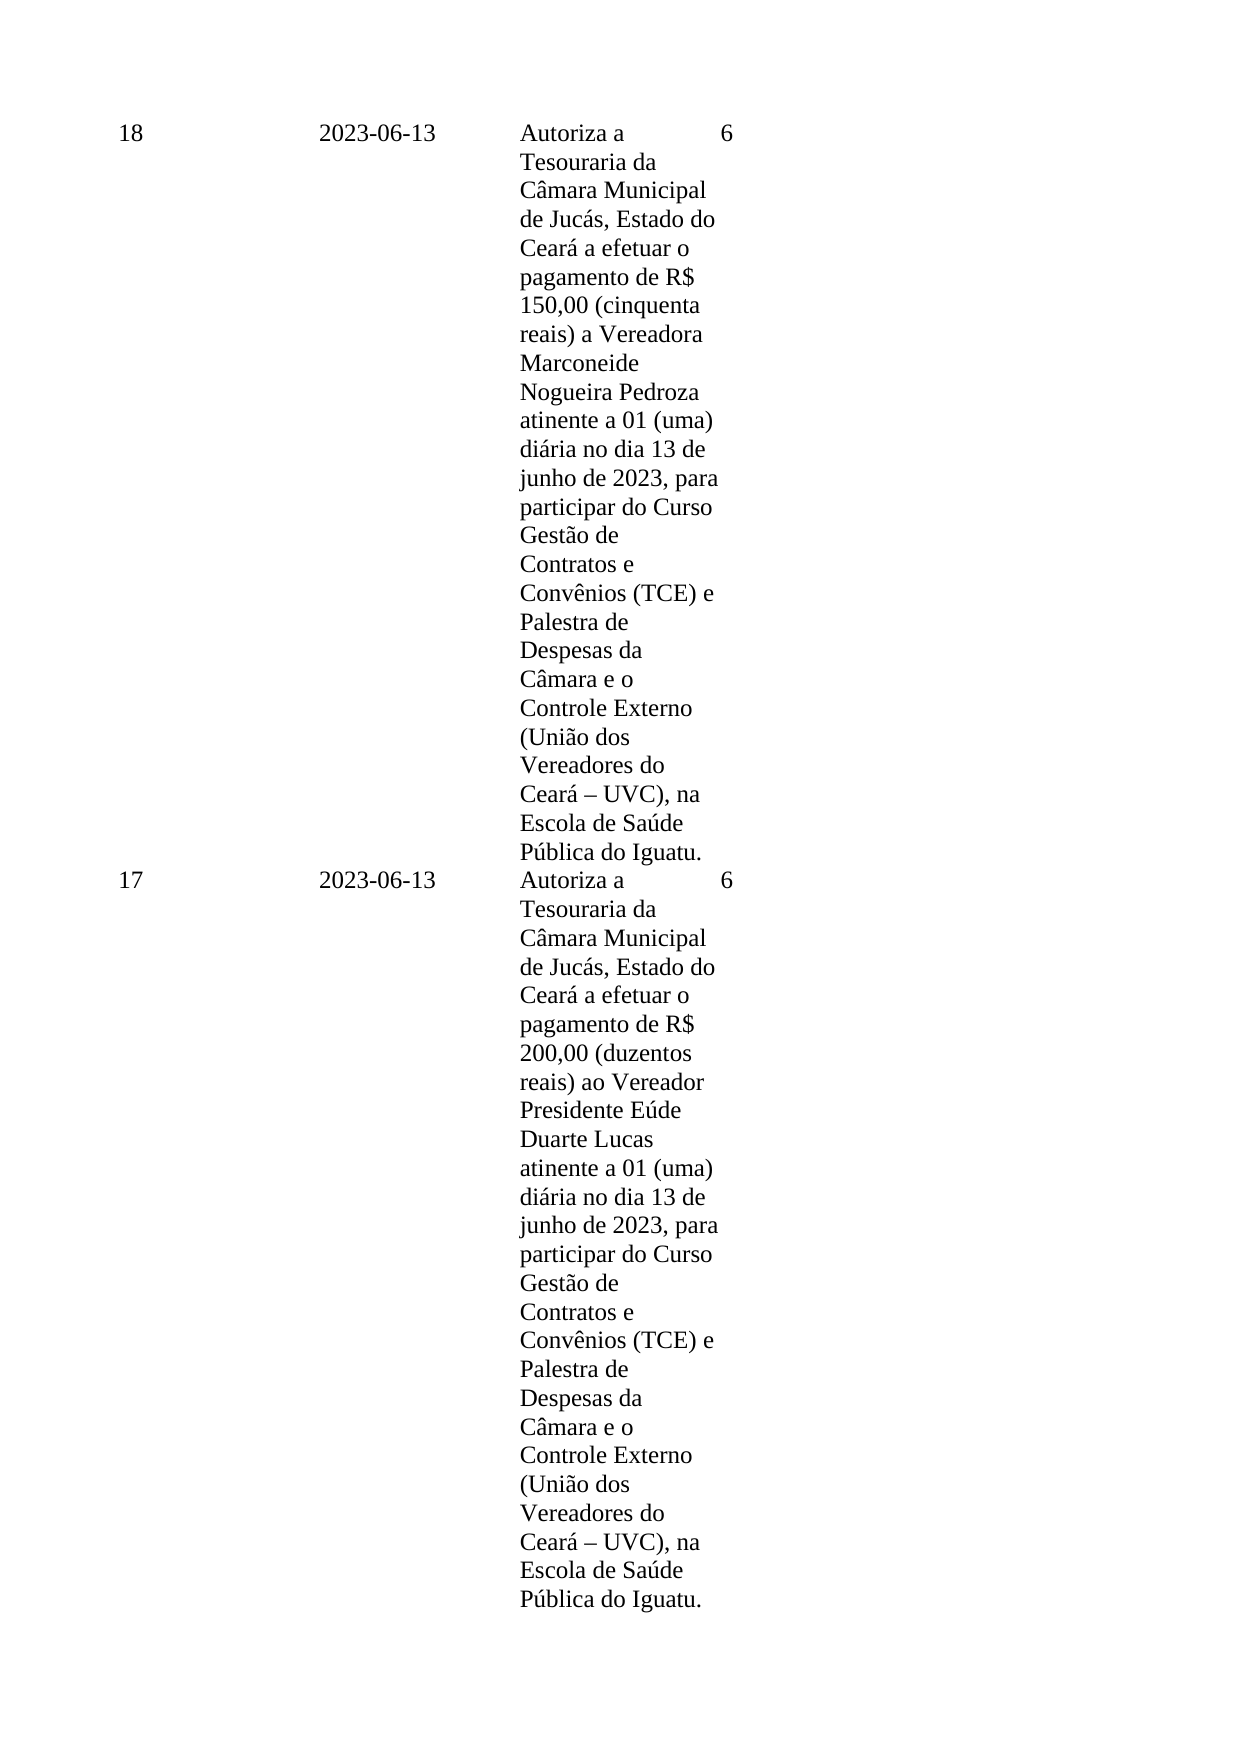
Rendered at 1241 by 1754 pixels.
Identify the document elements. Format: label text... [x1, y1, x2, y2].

table_cell 18 [118, 118, 319, 866]
table_cell 6 [720, 118, 921, 866]
table_cell 2023-06-13 [319, 118, 519, 866]
table_cell Autoriza a Tesouraria da Câmara Municipal de Jucás, Estado do Ceará a efetuar o pagamento de R$ 150,00 (cinquenta reais) a Vereadora Marconeide Nogueira Pedroza atinente a 01 (uma) diária no dia 13 de junho de 2023, para participar do Curso Gestão de Contratos e Convênios (TCE) e Palestra de Despesas da Câmara e o Controle Externo (União dos Vereadores do Ceará – UVC), na Escola de Saúde Pública do Iguatu. [520, 118, 720, 866]
table_cell [921, 866, 1122, 1613]
table_cell 6 [720, 866, 921, 1613]
table_cell [921, 118, 1122, 866]
table_cell 17 [118, 866, 319, 1613]
table_cell Autoriza a Tesouraria da Câmara Municipal de Jucás, Estado do Ceará a efetuar o pagamento de R$ 200,00 (duzentos reais) ao Vereador Presidente Eúde Duarte Lucas atinente a 01 (uma) diária no dia 13 de junho de 2023, para participar do Curso Gestão de Contratos e Convênios (TCE) e Palestra de Despesas da Câmara e o Controle Externo (União dos Vereadores do Ceará – UVC), na Escola de Saúde Pública do Iguatu. [520, 866, 720, 1613]
table_cell 2023-06-13 [319, 866, 519, 1613]
